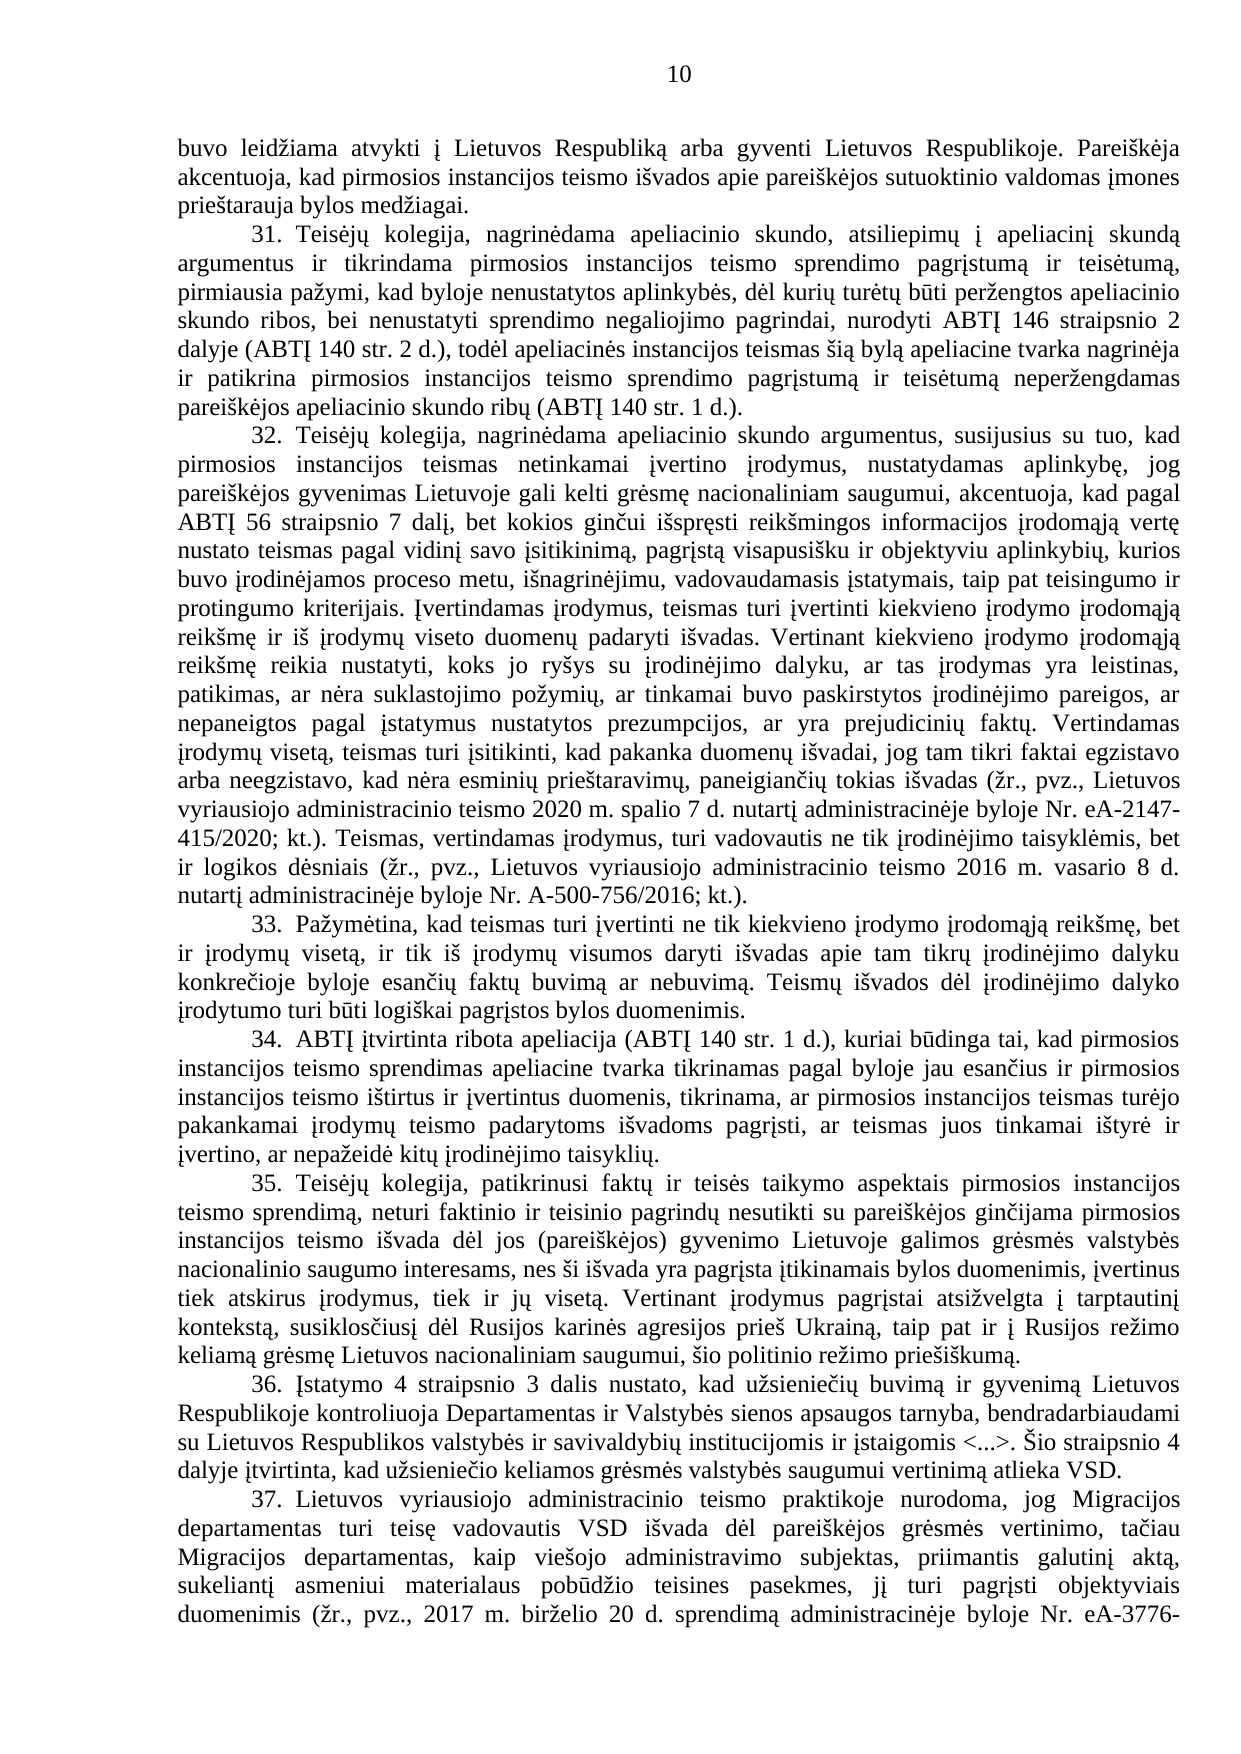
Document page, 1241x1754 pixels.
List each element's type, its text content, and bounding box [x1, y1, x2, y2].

text 36. Įstatymo 4 straipsnio 3 dalis nustato, kad užsieniečių buvimą ir gyvenimą Lietuvos Respublikoje kontroliuoja Departamentas ir Valstybės sienos apsaugos tarnyba, bendradarbiaudami su Lietuvos Respublikos valstybės ir savivaldybių institucijomis ir įstaigomis <...>. Šio straipsnio 4 dalyje įtvirtinta, kad užsieniečio keliamos grėsmės valstybės saugumui vertinimą atlieka VSD. [177, 1369, 1181, 1484]
text 32. Teisėjų kolegija, nagrinėdama apeliacinio skundo argumentus, susijusius su tuo, kad pirmosios instancijos teismas netinkamai įvertino įrodymus, nustatydamas aplinkybę, jog pareiškėjos gyvenimas Lietuvoje gali kelti grėsmę nacionaliniam saugumui, akcentuoja, kad pagal ABTĮ 56 straipsnio 7 dalį, bet kokios ginčui išspręsti reikšmingos informacijos įrodomąją vertę nustato teismas pagal vidinį savo įsitikinimą, pagrįstą visapusišku ir objektyviu aplinkybių, kurios buvo įrodinėjamos proceso metu, išnagrinėjimu, vadovaudamasis įstatymais, taip pat teisingumo ir protingumo kriterijais. Įvertindamas įrodymus, teismas turi įvertinti kiekvieno įrodymo įrodomąją reikšmę ir iš įrodymų viseto duomenų padaryti išvadas. Vertinant kiekvieno įrodymo įrodomąją reikšmę reikia nustatyti, koks jo ryšys su įrodinėjimo dalyku, ar tas įrodymas yra leistinas, patikimas, ar nėra suklastojimo požymių, ar tinkamai buvo paskirstytos įrodinėjimo pareigos, ar nepaneigtos pagal įstatymus nustatytos prezumpcijos, ar yra prejudicinių faktų. Vertindamas įrodymų visetą, teismas turi įsitikinti, kad pakanka duomenų išvadai, jog tam tikri faktai egzistavo arba neegzistavo, kad nėra esminių prieštaravimų, paneigiančių tokias išvadas (žr., pvz., Lietuvos vyriausiojo administracinio teismo 2020 m. spalio 7 d. nutartį administracinėje byloje Nr. eA-2147-415/2020; kt.). Teismas, vertindamas įrodymus, turi vadovautis ne tik įrodinėjimo taisyklėmis, bet ir logikos dėsniais (žr., pvz., Lietuvos vyriausiojo administracinio teismo 2016 m. vasario 8 d. nutartį administracinėje byloje Nr. A-500-756/2016; kt.). [177, 420, 1181, 909]
text 35. Teisėjų kolegija, patikrinusi faktų ir teisės taikymo aspektais pirmosios instancijos teismo sprendimą, neturi faktinio ir teisinio pagrindų nesutikti su pareiškėjos ginčijama pirmosios instancijos teismo išvada dėl jos (pareiškėjos) gyvenimo Lietuvoje galimos grėsmės valstybės nacionalinio saugumo interesams, nes ši išvada yra pagrįsta įtikinamais bylos duomenimis, įvertinus tiek atskirus įrodymus, tiek ir jų visetą. Vertinant įrodymus pagrįstai atsižvelgta į tarptautinį kontekstą, susiklosčiusį dėl Rusijos karinės agresijos prieš Ukrainą, taip pat ir į Rusijos režimo keliamą grėsmę Lietuvos nacionaliniam saugumui, šio politinio režimo priešiškumą. [177, 1168, 1181, 1369]
text 37. Lietuvos vyriausiojo administracinio teismo praktikoje nurodoma, jog Migracijos departamentas turi teisę vadovautis VSD išvada dėl pareiškėjos grėsmės vertinimo, tačiau Migracijos departamentas, kaip viešojo administravimo subjektas, priimantis galutinį aktą, sukeliantį asmeniui materialaus pobūdžio teisines pasekmes, jį turi pagrįsti objektyviais duomenimis (žr., pvz., 2017 m. birželio 20 d. sprendimą administracinėje byloje Nr. eA-3776- [177, 1484, 1181, 1628]
text buvo leidžiama atvykti į Lietuvos Respubliką arba gyventi Lietuvos Respublikoje. Pareiškėja akcentuoja, kad pirmosios instancijos teismo išvados apie pareiškėjos sutuoktinio valdomas įmones prieštarauja bylos medžiagai. [177, 133, 1181, 219]
text 34. ABTĮ įtvirtinta ribota apeliacija (ABTĮ 140 str. 1 d.), kuriai būdinga tai, kad pirmosios instancijos teismo sprendimas apeliacine tvarka tikrinamas pagal byloje jau esančius ir pirmosios instancijos teismo ištirtus ir įvertintus duomenis, tikrinama, ar pirmosios instancijos teismas turėjo pakankamai įrodymų teismo padarytoms išvadoms pagrįsti, ar teismas juos tinkamai ištyrė ir įvertino, ar nepažeidė kitų įrodinėjimo taisyklių. [177, 1024, 1181, 1168]
text 33. Pažymėtina, kad teismas turi įvertinti ne tik kiekvieno įrodymo įrodomąją reikšmę, bet ir įrodymų visetą, ir tik iš įrodymų visumos daryti išvadas apie tam tikrų įrodinėjimo dalyku konkrečioje byloje esančių faktų buvimą ar nebuvimą. Teismų išvados dėl įrodinėjimo dalyko įrodytumo turi būti logiškai pagrįstos bylos duomenimis. [177, 909, 1181, 1024]
text 31. Teisėjų kolegija, nagrinėdama apeliacinio skundo, atsiliepimų į apeliacinį skundą argumentus ir tikrindama pirmosios instancijos teismo sprendimo pagrįstumą ir teisėtumą, pirmiausia pažymi, kad byloje nenustatytos aplinkybės, dėl kurių turėtų būti peržengtos apeliacinio skundo ribos, bei nenustatyti sprendimo negaliojimo pagrindai, nurodyti ABTĮ 146 straipsnio 2 dalyje (ABTĮ 140 str. 2 d.), todėl apeliacinės instancijos teismas šią bylą apeliacine tvarka nagrinėja ir patikrina pirmosios instancijos teismo sprendimo pagrįstumą ir teisėtumą neperžengdamas pareiškėjos apeliacinio skundo ribų (ABTĮ 140 str. 1 d.). [177, 219, 1181, 420]
